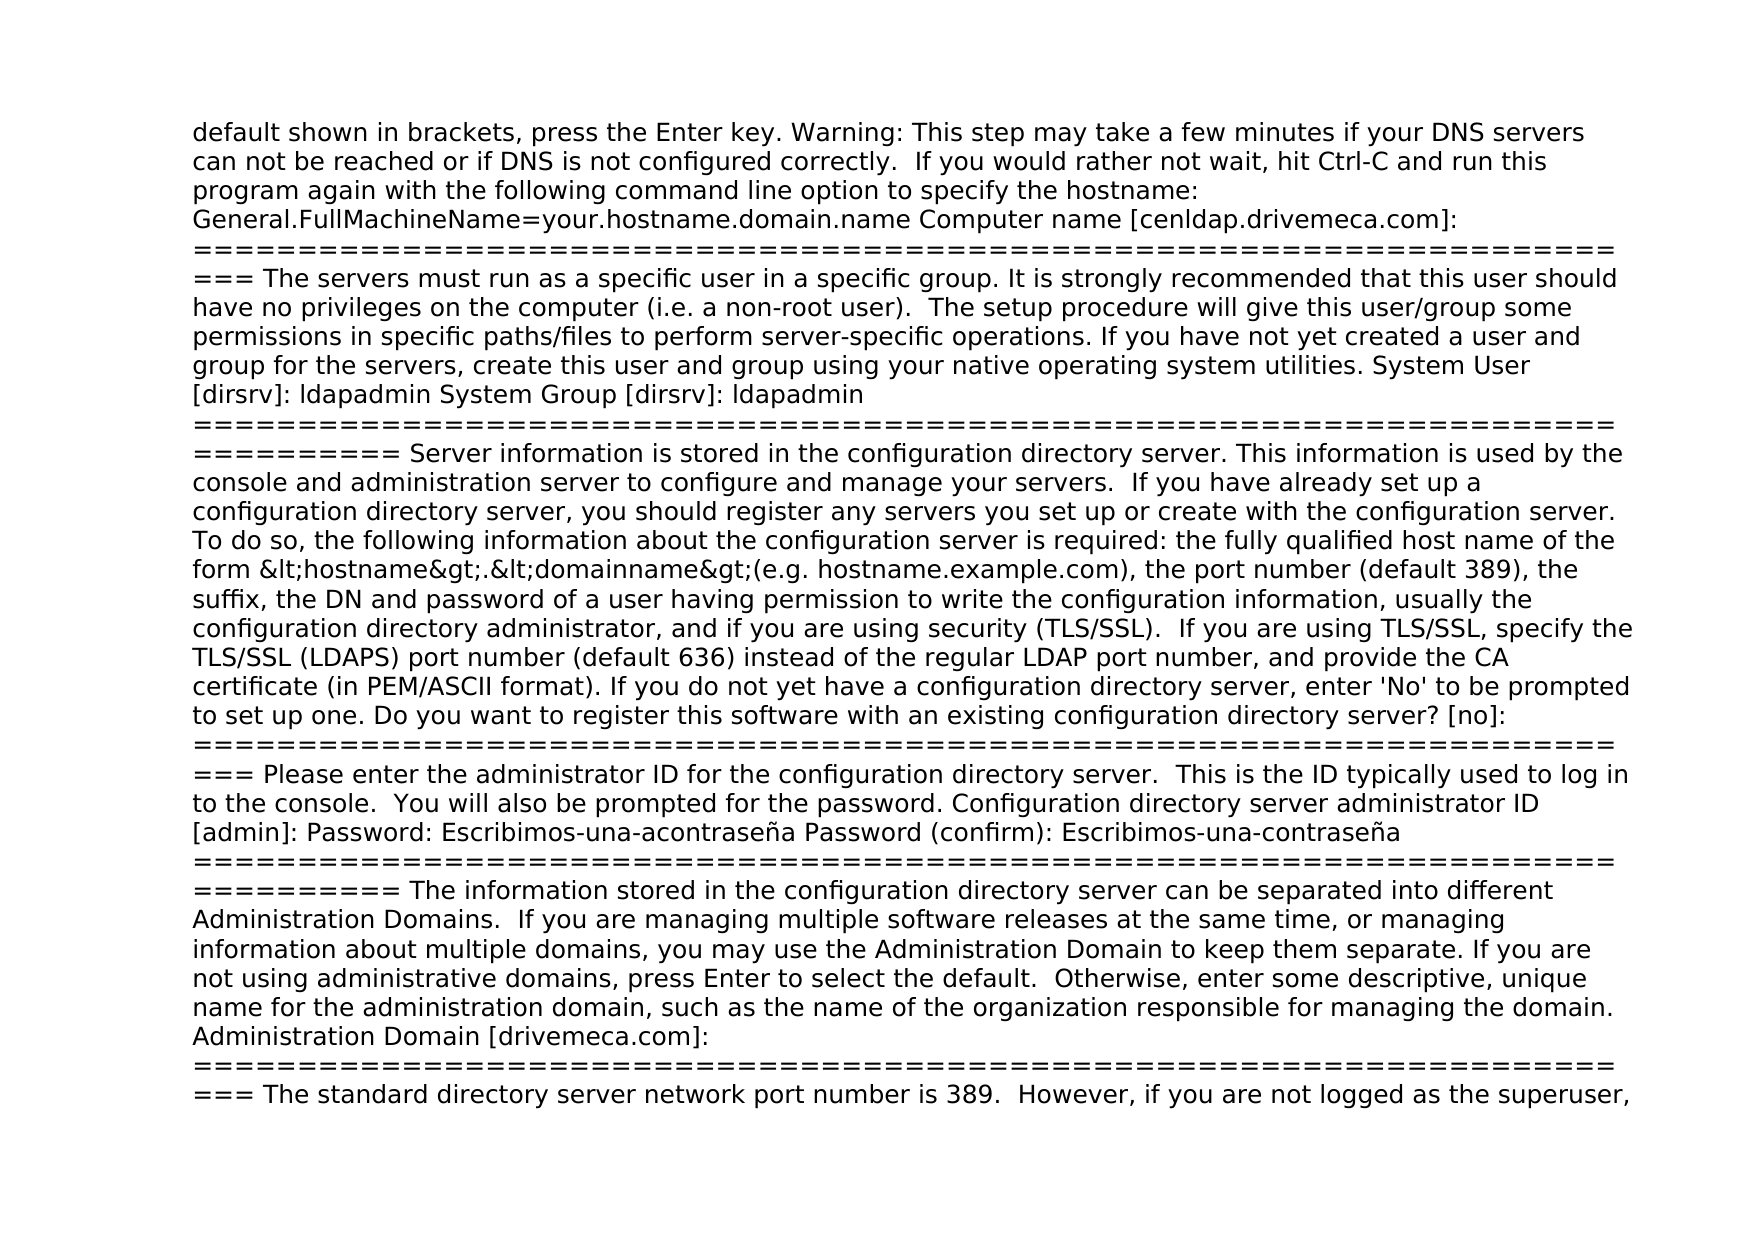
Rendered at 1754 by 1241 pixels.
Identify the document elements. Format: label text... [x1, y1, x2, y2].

list default shown in brackets, press the Enter key. Warning: This step may take a few minutes if your DNS servers can not be reached or if DNS is not configured correctly. If you would rather not wait, hit Ctrl-C and run this program again with the following command line option to specify the hostname: General.FullMachineName=your.hostname.domain.name Computer name [cenldap.drivemeca.com]: ======================================================================= The servers must run as a specific user in a specific group. It is strongly recommended that this user should have no privileges on the computer (i.e. a non-root user). The setup procedure will give this user/group some permissions in specific paths/files to perform server-specific operations. If you have not yet created a user and group for the servers, create this user and group using your native operating system utilities. System User [dirsrv]: ldapadmin System Group [dirsrv]: ldapadmin ============================================================================== Server information is stored in the configuration directory server. This information is used by the console and administration server to configure and manage your servers. If you have already set up a configuration directory server, you should register any servers you set up or create with the configuration server. To do so, the following information about the configuration server is required: the fully qualified host name of the form &lt;hostname&gt;.&lt;domainname&gt;(e.g. hostname.example.com), the port number (default 389), the suffix, the DN and password of a user having permission to write the configuration information, usually the configuration directory administrator, and if you are using security (TLS/SSL). If you are using TLS/SSL, specify the TLS/SSL (LDAPS) port number (default 636) instead of the regular LDAP port number, and provide the CA certificate (in PEM/ASCII format). If you do not yet have a configuration directory server, enter 'No' to be prompted to set up one. Do you want to register this software with an existing configuration directory server? [no]: ======================================================================= Please enter the administrator ID for the configuration directory server. This is the ID typically used to log in to the console. You will also be prompted for the password. Configuration directory server administrator ID [admin]: Password: Escribimos-una-acontraseña Password (confirm): Escribimos-una-contraseña ============================================================================== The information stored in the configuration directory server can be separated into different Administration Domains. If you are managing multiple software releases at the same time, or managing information about multiple domains, you may use the Administration Domain to keep them separate. If you are not using administrative domains, press Enter to select the default. Otherwise, enter some descriptive, unique name for the administration domain, such as the name of the organization responsible for managing the domain. Administration Domain [drivemeca.com]: ======================================================================= The standard directory server network port number is 389. However, if you are not logged as the superuser, [177, 118, 1636, 1110]
